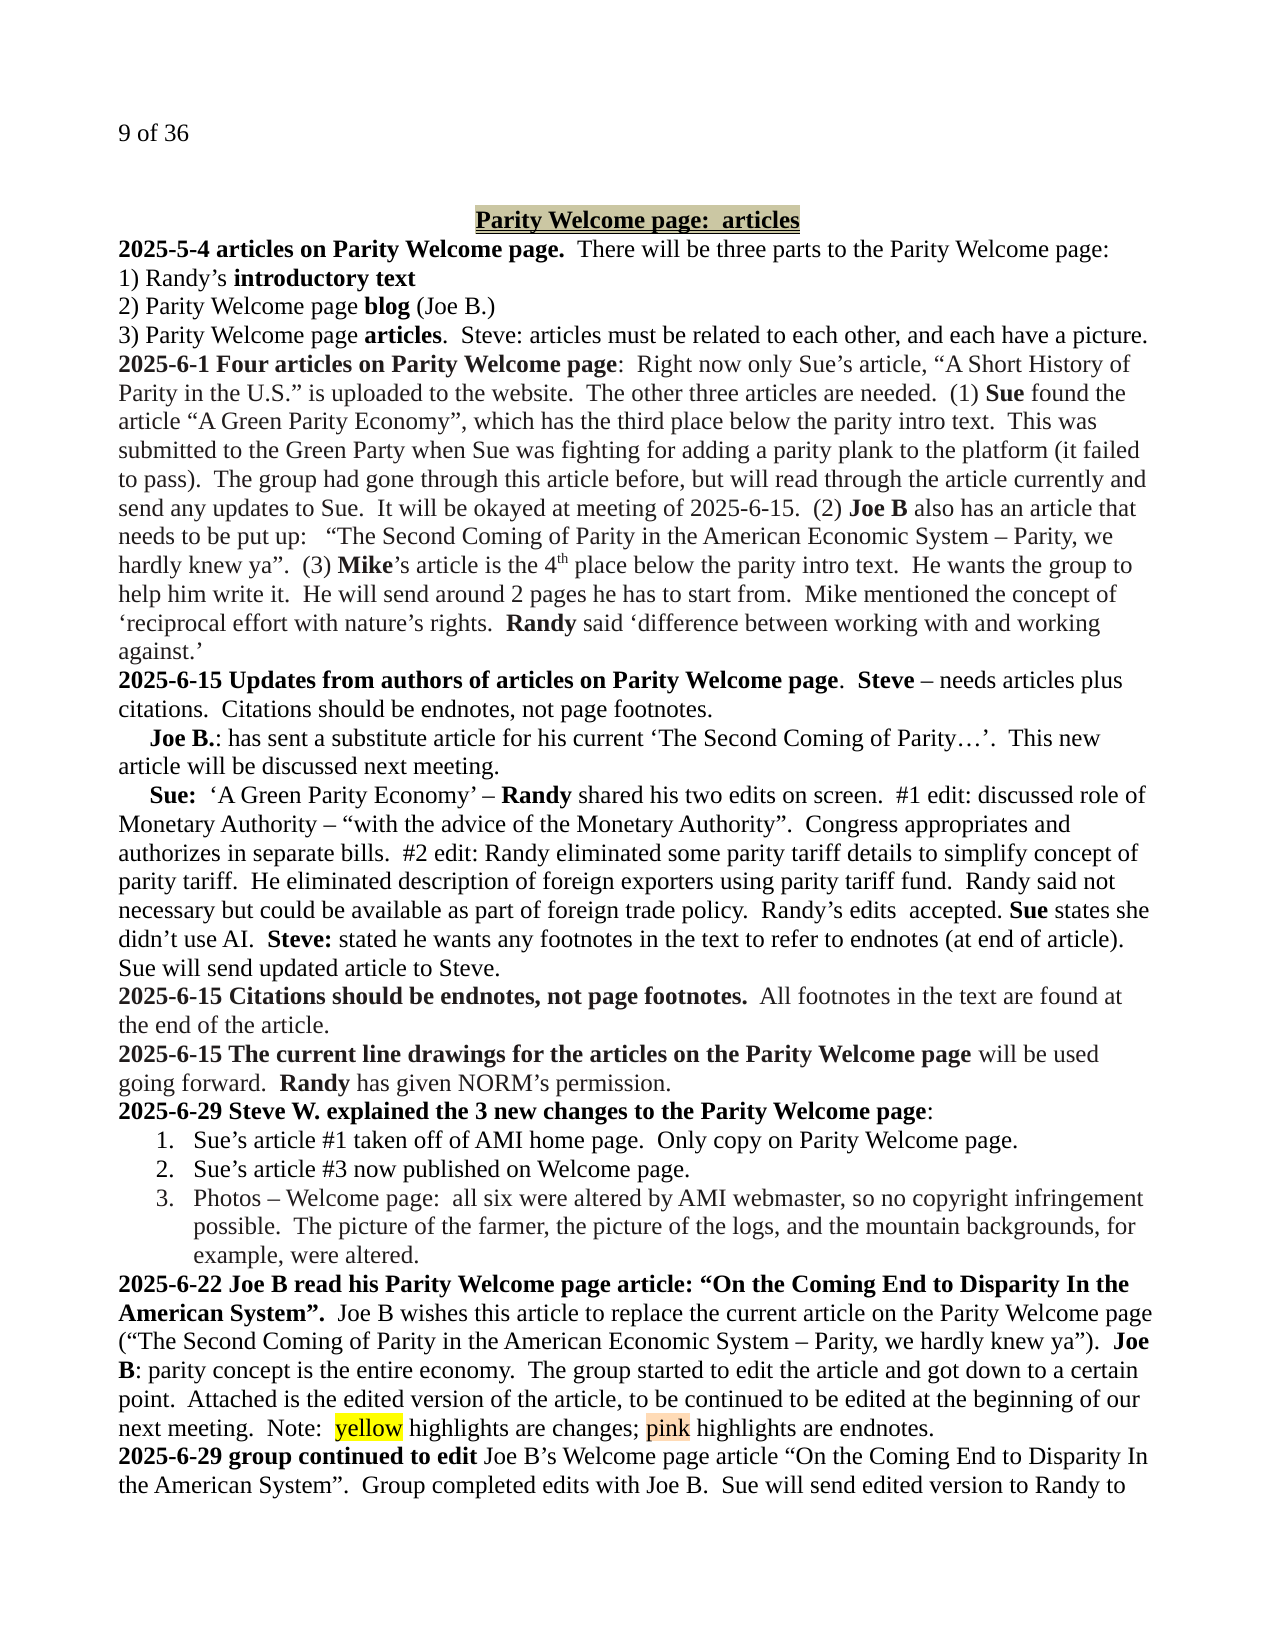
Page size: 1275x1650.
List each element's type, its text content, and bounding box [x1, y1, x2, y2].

text Joe B.: has sent a substitute article for his current ‘The Second Coming of Parity…’. This new article will be discussed next meeting. [118, 723, 1157, 780]
text 2) Parity Welcome page blog (Joe B.) [118, 291, 1157, 320]
text 2025-6-29 Steve W. explained the 3 new changes to the Parity Welcome page: [118, 1096, 1157, 1125]
list Sue’s article #3 now published on Welcome page. [156, 1154, 1157, 1183]
text 2025-6-1 Four articles on Parity Welcome page: Right now only Sue’s article, “A Short History of Parity in the U.S.” is uploaded to the website. The other three articles are needed. (1) Sue found the article “A Green Parity Economy”, which has the third place below the parity intro text. This was submitted to the Green Party when Sue was fighting for adding a parity plank to the platform (it failed to pass). The group had gone through this article before, but will read through the article currently and send any updates to Sue. It will be okayed at meeting of 2025-6-15. (2) Joe B also has an article that needs to be put up: “The Second Coming of Parity in the American Economic System – Parity, we hardly knew ya”. (3) Mike’s article is the 4th place below the parity intro text. He wants the group to help him write it. He will send around 2 pages he has to start from. Mike mentioned the concept of ‘reciprocal effort with nature’s rights. Randy said ‘difference between working with and working against.’ [118, 349, 1157, 665]
text 2025-6-15 Updates from authors of articles on Parity Welcome page. Steve – needs articles plus citations. Citations should be endnotes, not page footnotes. [118, 665, 1157, 723]
text 2025-6-15 The current line drawings for the articles on the Parity Welcome page will be used going forward. Randy has given NORM’s permission. [118, 1039, 1157, 1096]
text 2025-6-29 group continued to edit Joe B’s Welcome page article “On the Coming End to Disparity In the American System”. Group completed edits with Joe B. Sue will send edited version to Randy to [118, 1441, 1157, 1499]
text Sue: ‘A Green Parity Economy’ – Randy shared his two edits on screen. #1 edit: discussed role of Monetary Authority – “with the advice of the Monetary Authority”. Congress appropriates and authorizes in separate bills. #2 edit: Randy eliminated some parity tariff details to simplify concept of parity tariff. He eliminated description of foreign exporters using parity tariff fund. Randy said not necessary but could be available as part of foreign trade policy. Randy’s edits accepted. Sue states she didn’t use AI. Steve: stated he wants any footnotes in the text to refer to endnotes (at end of article). Sue will send updated article to Steve. [118, 780, 1157, 981]
list Photos – Welcome page: all six were altered by AMI webmaster, so no copyright infringement possible. The picture of the farmer, the picture of the logs, and the mountain backgrounds, for example, were altered. [156, 1183, 1157, 1269]
text 2025-6-22 Joe B read his Parity Welcome page article: “On the Coming End to Disparity In the American System”. Joe B wishes this article to replace the current article on the Parity Welcome page (“The Second Coming of Parity in the American Economic System – Parity, we hardly knew ya”). Joe B: parity concept is the entire economy. The group started to edit the article and got down to a certain point. Attached is the edited version of the article, to be continued to be edited at the beginning of our next meeting. Note: yellow highlights are changes; pink highlights are endnotes. [118, 1269, 1157, 1441]
text Parity Welcome page: articles [118, 205, 1157, 234]
text 2025-5-4 articles on Parity Welcome page. There will be three parts to the Parity Welcome page: [118, 234, 1157, 263]
text 2025-6-15 Citations should be endnotes, not page footnotes. All footnotes in the text are found at the end of the article. [118, 981, 1157, 1039]
text 3) Parity Welcome page articles. Steve: articles must be related to each other, and each have a picture. [118, 320, 1157, 349]
text 1) Randy’s introductory text [118, 263, 1157, 291]
list Sue’s article #1 taken off of AMI home page. Only copy on Parity Welcome page. [156, 1125, 1157, 1154]
